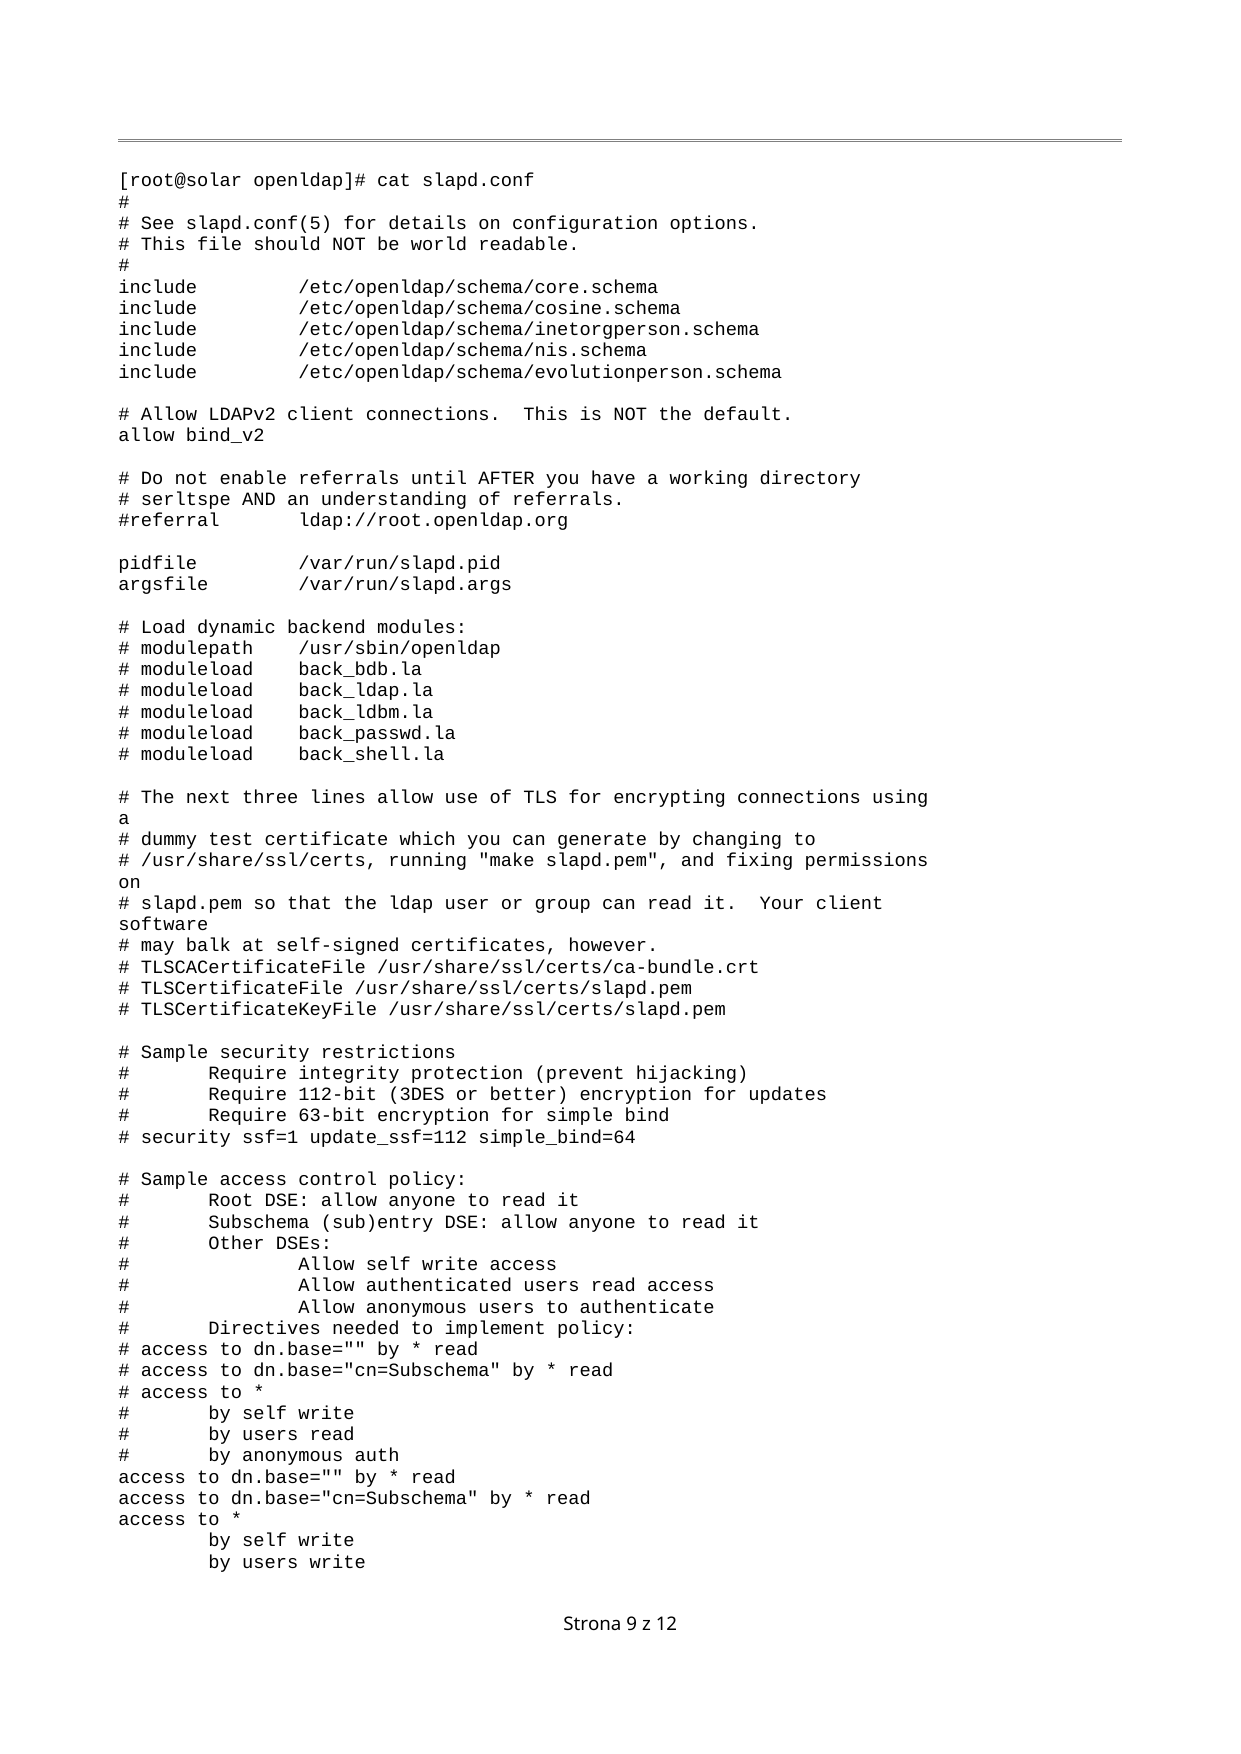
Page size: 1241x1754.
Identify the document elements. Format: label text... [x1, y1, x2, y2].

text #referral ldap://root.openldap.org [118, 511, 1122, 532]
text # by self write [118, 1404, 1122, 1425]
text # Root DSE: allow anyone to read it [118, 1191, 1122, 1212]
text # Sample security restrictions [118, 1042, 1122, 1064]
text by self write [118, 1531, 1122, 1552]
text # Other DSEs: [118, 1234, 1122, 1255]
text # Allow authenticated users read access [118, 1276, 1122, 1297]
text a [118, 809, 1122, 830]
text # /usr/share/ssl/certs, running "make slapd.pem", and fixing permissions [118, 851, 1122, 872]
text # Directives needed to implement policy: [118, 1319, 1122, 1340]
text # access to * [118, 1382, 1122, 1404]
text include /etc/openldap/schema/nis.schema [118, 341, 1122, 362]
text # moduleload back_shell.la [118, 745, 1122, 766]
text # slapd.pem so that the ldap user or group can read it. Your client [118, 894, 1122, 915]
text # The next three lines allow use of TLS for encrypting connections using [118, 787, 1122, 809]
text include /etc/openldap/schema/inetorgperson.schema [118, 320, 1122, 341]
text # moduleload back_ldbm.la [118, 702, 1122, 724]
text pidfile /var/run/slapd.pid [118, 554, 1122, 575]
text # Require integrity protection (prevent hijacking) [118, 1064, 1122, 1085]
text # access to dn.base="cn=Subschema" by * read [118, 1361, 1122, 1382]
text # may balk at self-signed certificates, however. [118, 936, 1122, 957]
text # security ssf=1 update_ssf=112 simple_bind=64 [118, 1127, 1122, 1149]
text include /etc/openldap/schema/cosine.schema [118, 299, 1122, 320]
text # Sample access control policy: [118, 1170, 1122, 1191]
text # [118, 256, 1122, 277]
text # Subschema (sub)entry DSE: allow anyone to read it [118, 1212, 1122, 1234]
text # dummy test certificate which you can generate by changing to [118, 830, 1122, 851]
text # Require 63-bit encryption for simple bind [118, 1106, 1122, 1127]
text access to * [118, 1510, 1122, 1531]
text on [118, 872, 1122, 894]
text # TLSCertificateKeyFile /usr/share/ssl/certs/slapd.pem [118, 1000, 1122, 1021]
text access to dn.base="" by * read [118, 1467, 1122, 1489]
text software [118, 915, 1122, 936]
text # TLSCACertificateFile /usr/share/ssl/certs/ca-bundle.crt [118, 957, 1122, 979]
text # Allow self write access [118, 1255, 1122, 1276]
text include /etc/openldap/schema/evolutionperson.schema [118, 362, 1122, 384]
text # Allow anonymous users to authenticate [118, 1297, 1122, 1319]
text access to dn.base="cn=Subschema" by * read [118, 1489, 1122, 1510]
text include /etc/openldap/schema/core.schema [118, 277, 1122, 299]
text # [118, 192, 1122, 214]
text # moduleload back_bdb.la [118, 660, 1122, 681]
text # TLSCertificateFile /usr/share/ssl/certs/slapd.pem [118, 979, 1122, 1000]
text # serltspe AND an understanding of referrals. [118, 490, 1122, 511]
text [root@solar openldap]# cat slapd.conf [118, 171, 1122, 192]
text by users write [118, 1552, 1122, 1574]
text # Load dynamic backend modules: [118, 617, 1122, 639]
text # access to dn.base="" by * read [118, 1340, 1122, 1361]
text # Do not enable referrals until AFTER you have a working directory [118, 469, 1122, 490]
text # Allow LDAPv2 client connections. This is NOT the default. [118, 405, 1122, 426]
text # Require 112-bit (3DES or better) encryption for updates [118, 1085, 1122, 1106]
text argsfile /var/run/slapd.args [118, 575, 1122, 596]
text # See slapd.conf(5) for details on configuration options. [118, 214, 1122, 235]
text # by users read [118, 1425, 1122, 1446]
text # modulepath /usr/sbin/openldap [118, 639, 1122, 660]
text # moduleload back_passwd.la [118, 724, 1122, 745]
text allow bind_v2 [118, 426, 1122, 447]
text # This file should NOT be world readable. [118, 235, 1122, 256]
text # moduleload back_ldap.la [118, 681, 1122, 702]
text # by anonymous auth [118, 1446, 1122, 1467]
